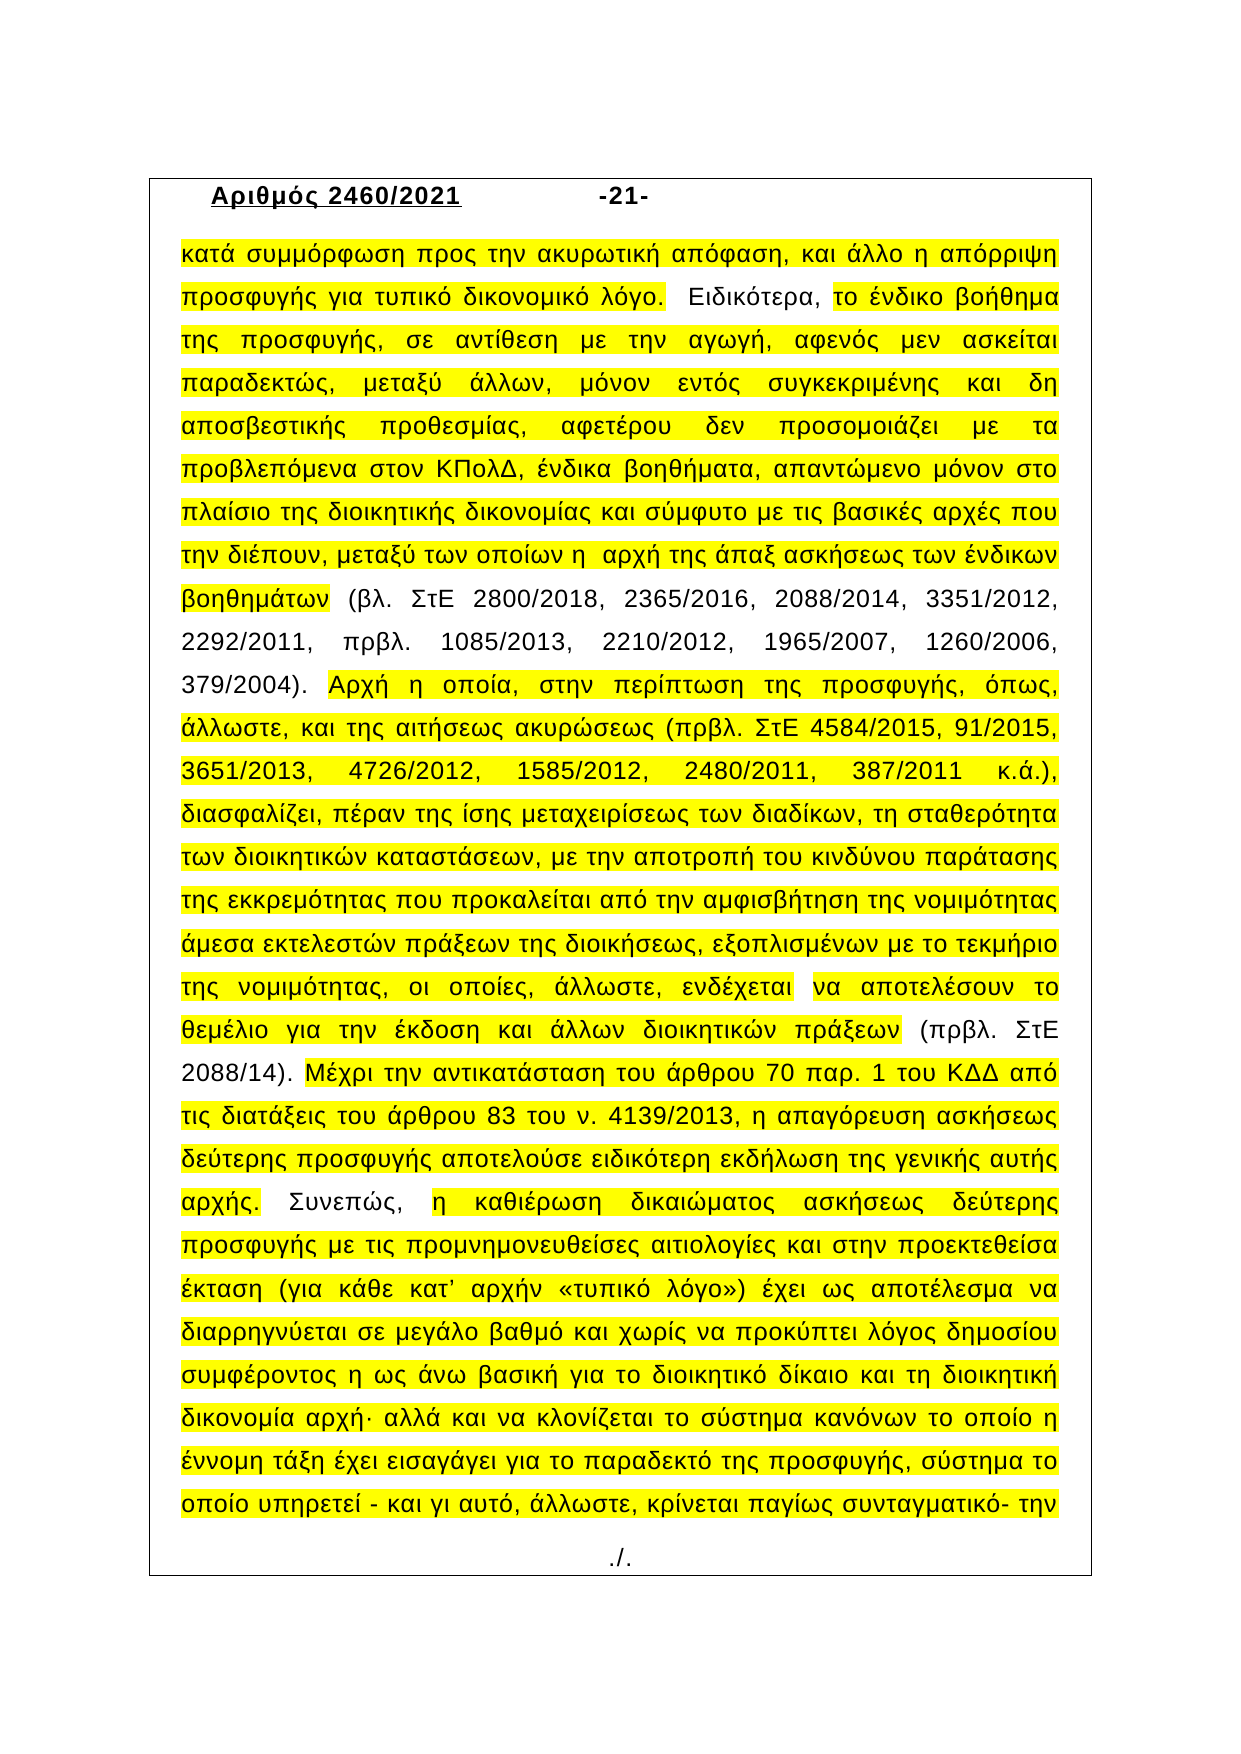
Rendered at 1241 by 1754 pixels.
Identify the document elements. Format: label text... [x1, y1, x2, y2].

text κατά συμμόρφωση προς την ακυρωτική απόφαση, και άλλο η απόρριψη προσφυγής για τυπικό δικονομικό λόγο. Ειδικότερα, το ένδικο βοήθημα της προσφυγής, σε αντίθεση με την αγωγή, αφενός μεν ασκείται παραδεκτώς, μεταξύ άλλων, μόνον εντός συγκεκριμένης και δη αποσβεστικής προθεσμίας, αφετέρου δεν προσομοιάζει με τα προβλεπόμενα στον ΚΠολΔ, ένδικα βοηθήματα, απαντώμενο μόνον στο πλαίσιο της διοικητικής δικονομίας και σύμφυτο με τις βασικές αρχές που την διέπουν, μεταξύ των οποίων η αρχή της άπαξ ασκήσεως των ένδικων βοηθημάτων (βλ. ΣτΕ 2800/2018, 2365/2016, 2088/2014, 3351/2012, 2292/2011, πρβλ. 1085/2013, 2210/2012, 1965/2007, 1260/2006, 379/2004). Αρχή η οποία, στην περίπτωση της προσφυγής, όπως, άλλωστε, και της αιτήσεως ακυρώσεως (πρβλ. ΣτΕ 4584/2015, 91/2015, 3651/2013, 4726/2012, 1585/2012, 2480/2011, 387/2011 κ.ά.), διασφαλίζει, πέραν της ίσης μεταχειρίσεως των διαδίκων, τη σταθερότητα των διοικητικών καταστάσεων, με την αποτροπή του κινδύνου παράτασης της εκκρεμότητας που προκαλείται από την αμφισβήτηση της νομιμότητας άμεσα εκτελεστών πράξεων της διοικήσεως, εξοπλισμένων με το τεκμήριο της νομιμότητας, οι οποίες, άλλωστε, ενδέχεται να αποτελέσουν το θεμέλιο για την έκδοση και άλλων διοικητικών πράξεων (πρβλ. ΣτΕ 2088/14). Μέχρι την αντικατάσταση του άρθρου 70 παρ. 1 του ΚΔΔ από τις διατάξεις του άρθρου 83 του ν. 4139/2013, η απαγόρευση ασκήσεως δεύτερης προσφυγής αποτελούσε ειδικότερη εκδήλωση της γενικής αυτής αρχής. Συνεπώς, η καθιέρωση δικαιώματος ασκήσεως δεύτερης προσφυγής με τις προμνημονευθείσες αιτιολογίες και στην προεκτεθείσα έκταση (για κάθε κατ’ αρχήν «τυπικό λόγο») έχει ως αποτέλεσμα να διαρρηγνύεται σε μεγάλο βαθμό και χωρίς να προκύπτει λόγος δημοσίου συμφέροντος η ως άνω βασική για το διοικητικό δίκαιο και τη διοικητική δικονομία αρχή· αλλά και να κλονίζεται το σύστημα κανόνων το οποίο η έννομη τάξη έχει εισαγάγει για το παραδεκτό της προσφυγής, σύστημα το οποίο υπηρετεί - και γι αυτό, άλλωστε, κρίνεται παγίως συνταγματικό- την [181, 239, 1059, 1518]
